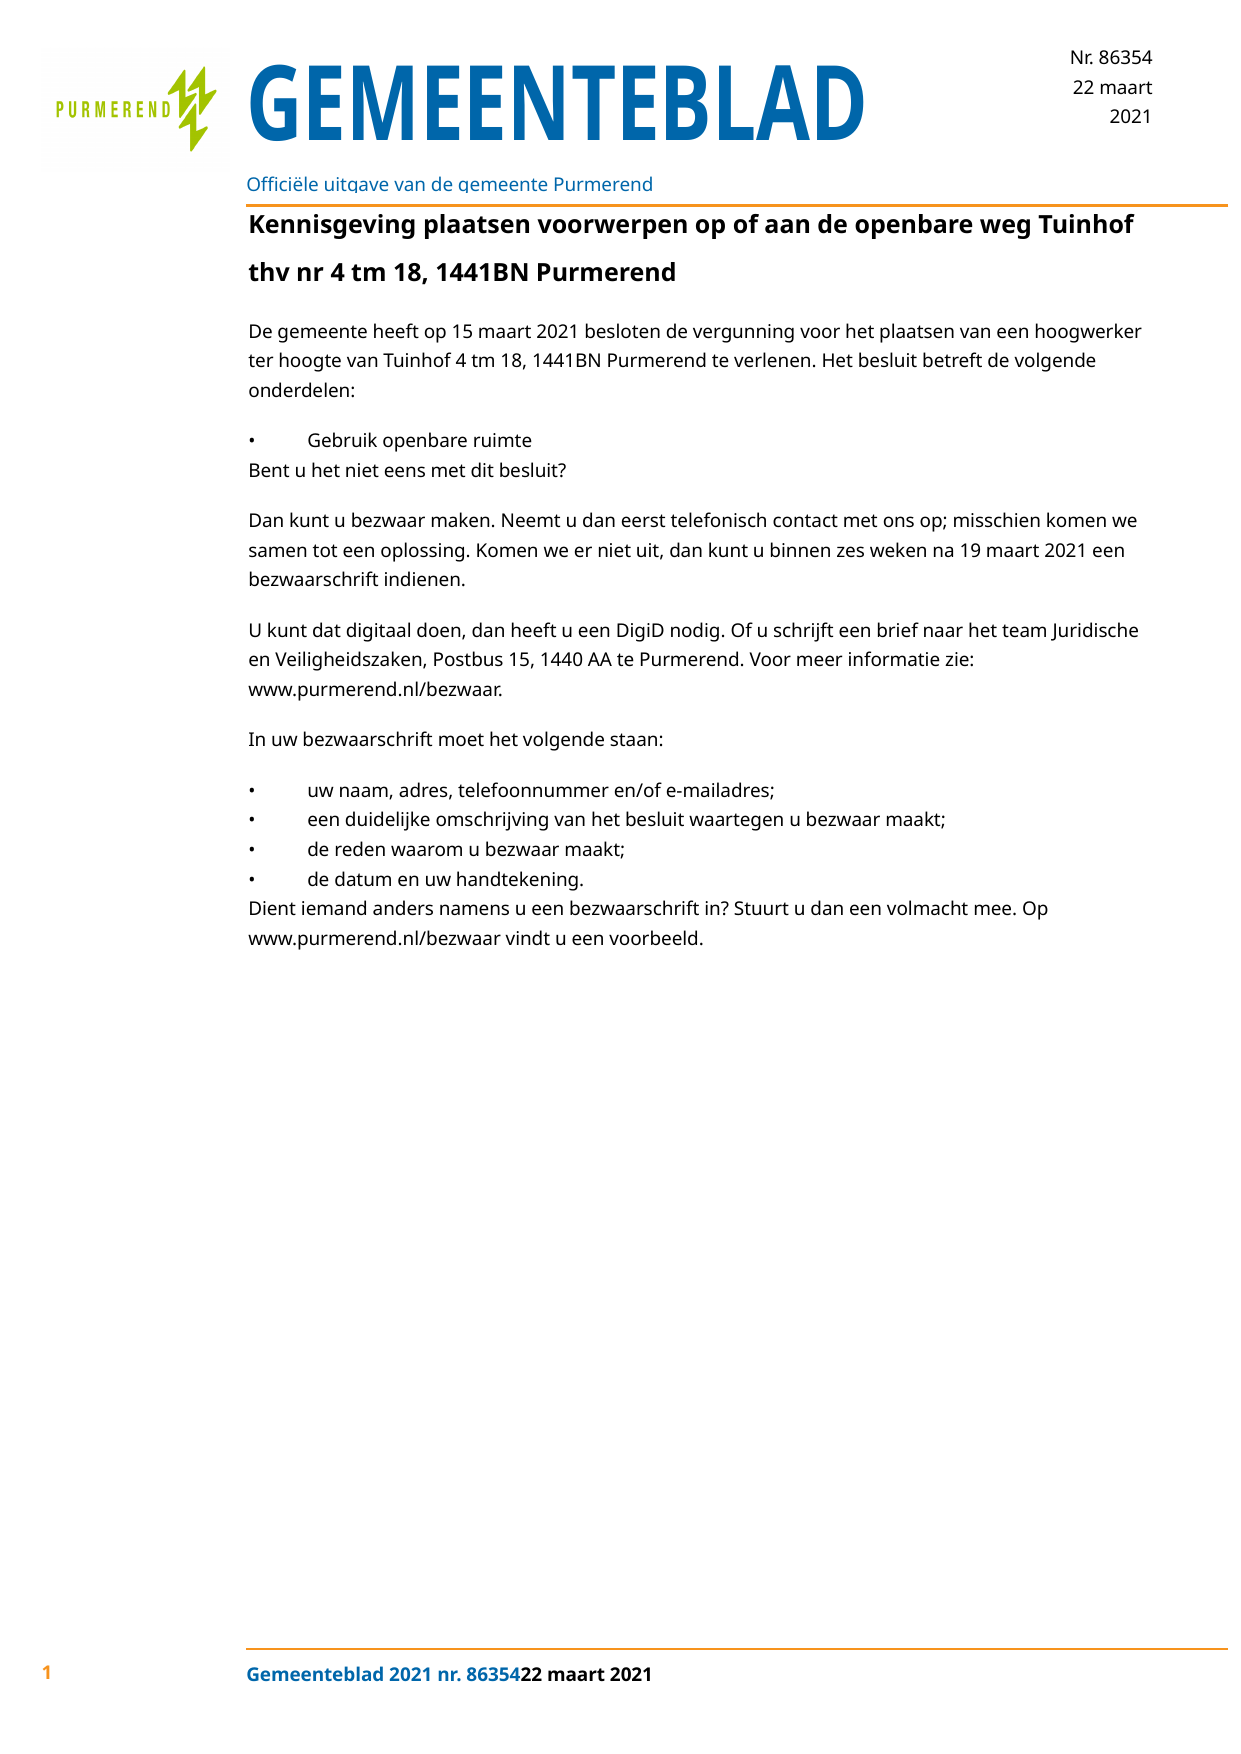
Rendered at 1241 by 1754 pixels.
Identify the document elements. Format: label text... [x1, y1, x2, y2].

text U kunt dat digitaal doen, dan heeft u een DigiD nodig. Of u schrijft een brief naar het team Juridische en Veiligheidszaken, Postbus 15, 1440 AA te Purmerend. Voor meer informatie zie: www.purmerend.nl/bezwaar. [248, 617, 1152, 702]
text De gemeente heeft op 15 maart 2021 besloten de vergunning voor het plaatsen van een hoogwerker ter hoogte van Tuinhof 4 tm 18, 1441BN Purmerend te verlenen. Het besluit betreft de volgende onderdelen: [248, 318, 1152, 403]
text Bent u het niet eens met dit besluit? [248, 457, 1152, 483]
text Dient iemand anders namens u een bezwaarschrift in? Stuurt u dan een volmacht mee. Op www.purmerend.nl/bezwaar vindt u een voorbeeld. [248, 895, 1152, 951]
list Gebruik openbare ruimte [248, 427, 1152, 453]
text Kennisgeving plaatsen voorwerpen op of aan de openbare weg Tuinhof thv nr 4 tm 18, 1441BN Purmerend [248, 207, 1152, 288]
list uw naam, adres, telefoonnummer en/of e-mailadres; [248, 777, 1152, 803]
picture [41, 47, 231, 172]
text Dan kunt u bezwaar maken. Neemt u dan eerst telefonisch contact met ons op; misschien komen we samen tot een oplossing. Komen we er niet uit, dan kunt u binnen zes weken na 19 maart 2021 een bezwaarschrift indienen. [248, 507, 1152, 592]
list de reden waarom u bezwaar maakt; [248, 836, 1152, 862]
text In uw bezwaarschrift moet het volgende staan: [248, 727, 1152, 752]
list een duidelijke omschrijving van het besluit waartegen u bezwaar maakt; [248, 807, 1152, 832]
list de datum en uw handtekening. [248, 866, 1152, 892]
